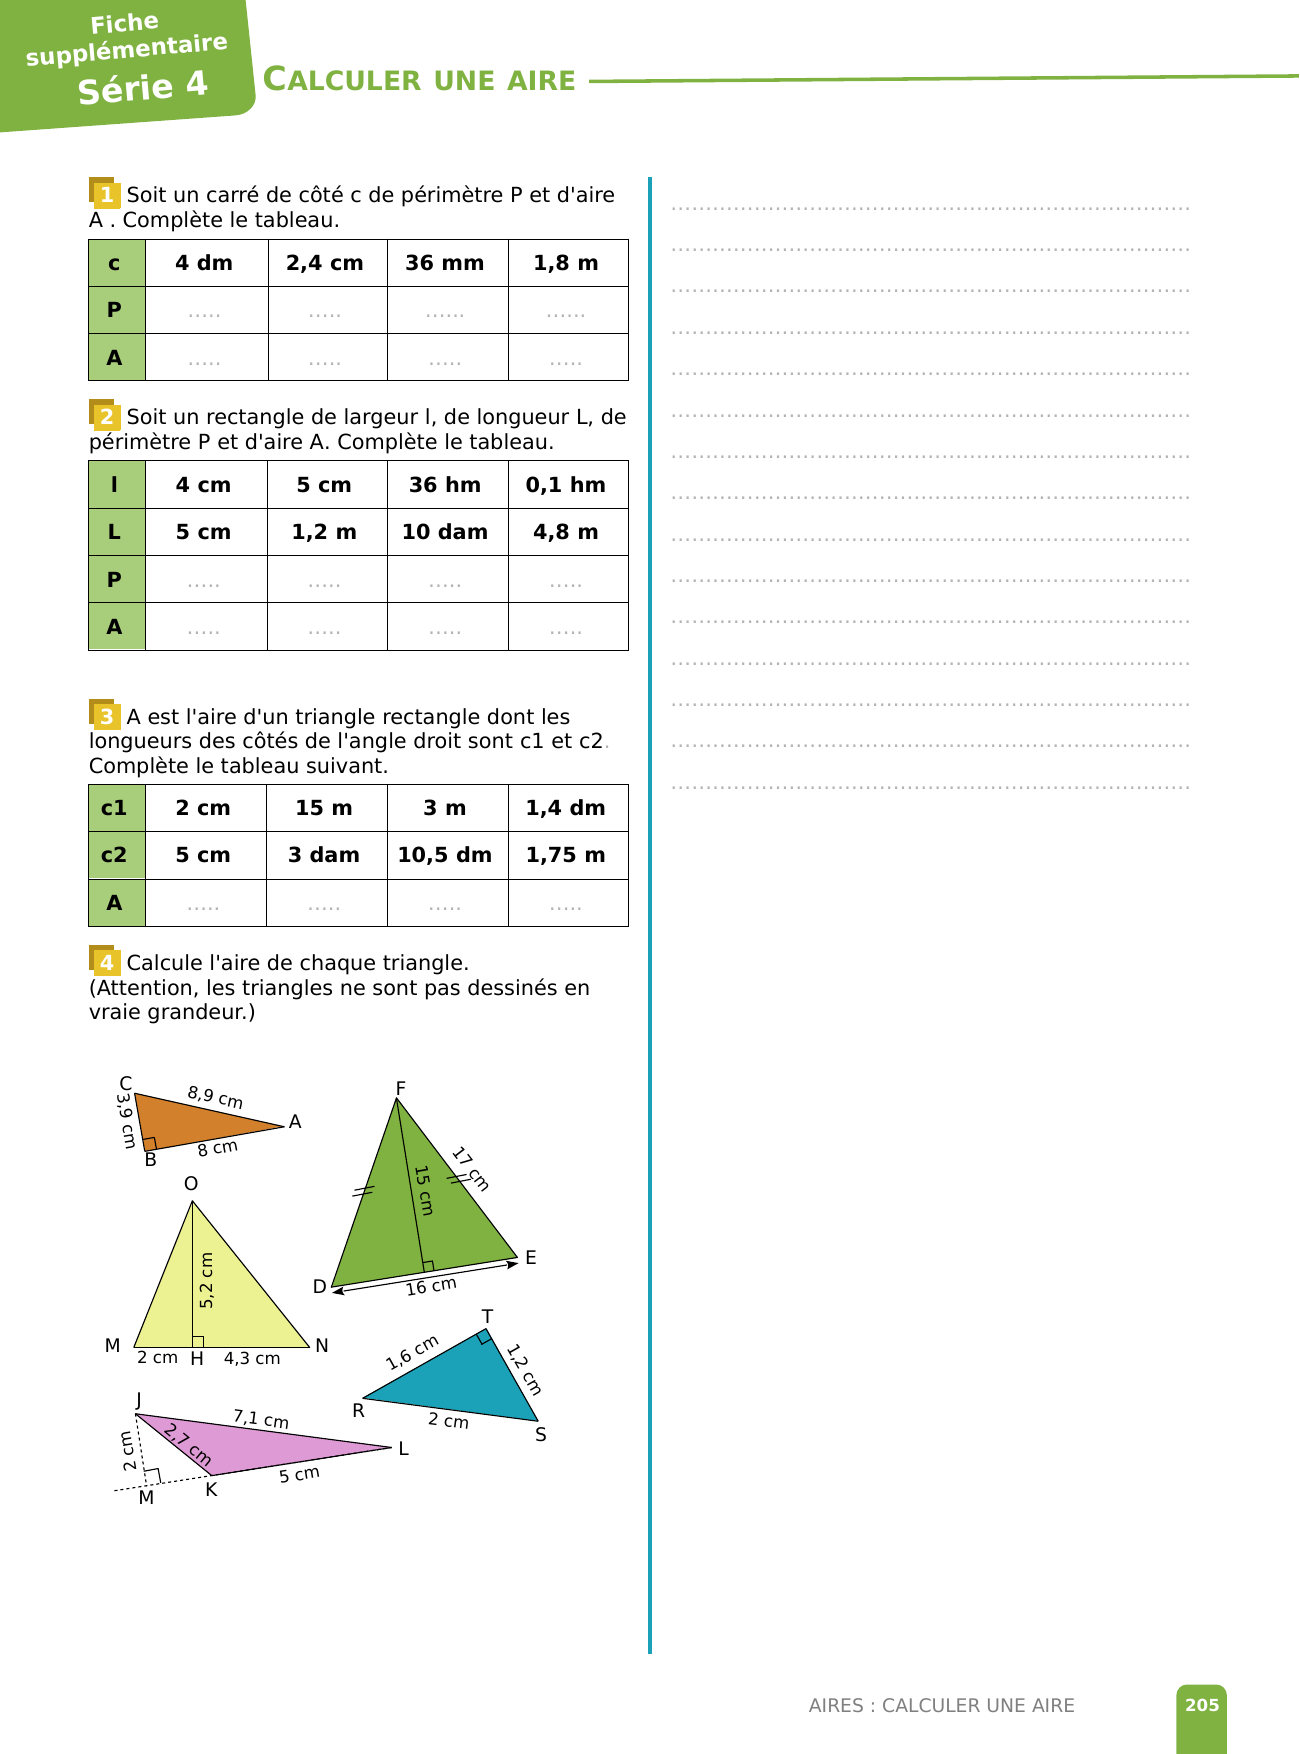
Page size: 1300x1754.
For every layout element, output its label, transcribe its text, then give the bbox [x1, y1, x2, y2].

text ………………………………………………………………… [670, 549, 1211, 591]
table_cell 1,75 m [509, 832, 628, 878]
table_header 36 hm [388, 461, 508, 508]
table_cell ….. [509, 603, 628, 649]
table_header 36 mm [388, 240, 508, 286]
table_cell ….. [269, 334, 387, 380]
table_cell A [89, 880, 145, 926]
text ………………………………………………………………… [670, 673, 1211, 715]
table_cell L [89, 509, 145, 555]
table_cell ….. [146, 334, 268, 380]
table_header c1 [89, 785, 145, 831]
table_cell ….. [509, 880, 628, 926]
table_cell 4,8 m [509, 509, 628, 555]
text ………………………………………………………………… [670, 756, 1211, 797]
table_cell A [89, 603, 145, 649]
table_cell ….. [388, 603, 508, 649]
table_cell 10,5 dm [388, 832, 508, 878]
table_header 5 cm [268, 461, 387, 508]
text ………………………………………………………………… [670, 715, 1211, 756]
table_cell ….. [509, 556, 628, 602]
text ………………………………………………………………… [670, 467, 1211, 508]
table_cell ….. [268, 556, 387, 602]
table_cell ….. [146, 556, 267, 602]
table_header 2,4 cm [269, 240, 387, 286]
table_cell 1,2 m [268, 509, 387, 555]
text ………………………………………………………………… [670, 632, 1211, 673]
table_cell …... [509, 287, 628, 333]
table_cell ….. [146, 287, 268, 333]
table_header 15 m [267, 785, 387, 831]
table_cell …... [388, 287, 508, 333]
table_header c [89, 240, 145, 286]
text ………………………………………………………………… [670, 591, 1211, 632]
table_cell ….. [268, 603, 387, 649]
table_cell ….. [267, 880, 387, 926]
table_cell ….. [388, 556, 508, 602]
table_cell 10 dam [388, 509, 508, 555]
table_header 2 cm [146, 785, 266, 831]
text ………………………………………………………………… [670, 425, 1211, 467]
table_cell P [89, 287, 145, 333]
text ………………………………………………………………… [670, 384, 1211, 425]
text ………………………………………………………………… [670, 177, 1211, 218]
text ………………………………………………………………… [670, 508, 1211, 549]
table_header 1,4 dm [509, 785, 628, 831]
table_header 3 m [388, 785, 508, 831]
table_header 4 dm [146, 240, 268, 286]
table_cell 3 dam [267, 832, 387, 878]
table_cell ….. [269, 287, 387, 333]
subtitle A est l'aire d'un triangle rectangle dont les longueurs des côtés de l'angle droit sont c1 et c2. Complète le tableau suivant. [88, 698, 629, 778]
table_header 0,1 hm [509, 461, 628, 508]
table_cell ….. [388, 334, 508, 380]
table_header 4 cm [146, 461, 267, 508]
table_cell c2 [89, 832, 145, 878]
subtitle Calcule l'aire de chaque triangle. (Attention, les triangles ne sont pas dessinés en vraie grandeur.) [88, 944, 629, 1024]
table_cell ….. [146, 603, 267, 649]
subtitle Soit un rectangle de largeur l, de longueur L, de périmètre P et d'aire A. Complète le tableau. [88, 399, 629, 454]
table_cell 5 cm [146, 509, 267, 555]
table_header l [89, 461, 145, 508]
table_cell 5 cm [146, 832, 266, 878]
text ………………………………………………………………… [670, 301, 1211, 343]
table_cell A [89, 334, 145, 380]
text ………………………………………………………………… [670, 260, 1211, 301]
table_header 1,8 m [509, 240, 628, 286]
table_cell P [89, 556, 145, 602]
table_cell ….. [388, 880, 508, 926]
subtitle Soit un carré de côté c de périmètre P et d'aire A . Complète le tableau. [88, 177, 629, 232]
text ………………………………………………………………… [670, 343, 1211, 384]
text ………………………………………………………………… [670, 218, 1211, 260]
table_cell ….. [509, 334, 628, 380]
table_cell ….. [146, 880, 266, 926]
